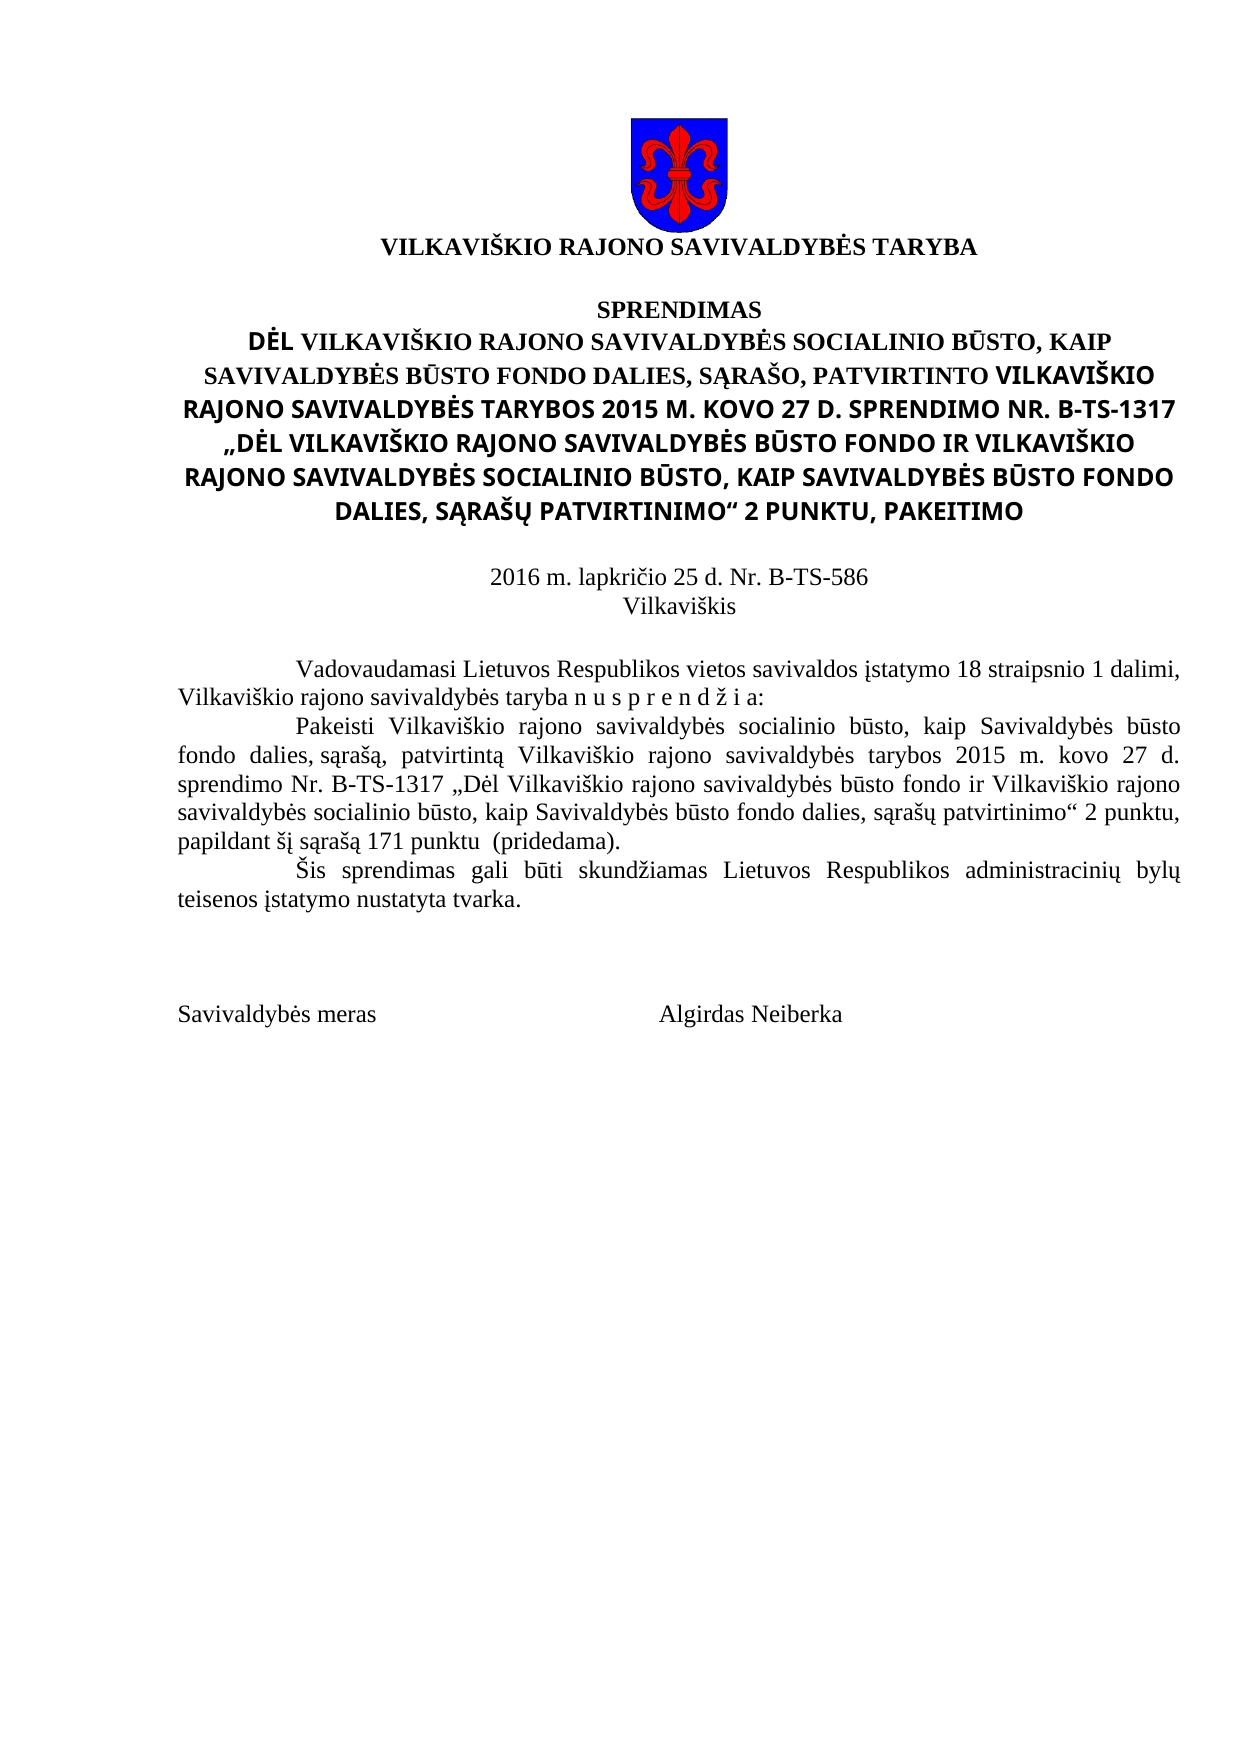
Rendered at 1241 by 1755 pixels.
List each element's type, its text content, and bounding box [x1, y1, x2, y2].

text Savivaldybės meras Algirdas Neiberka [177, 999, 1181, 1027]
text dėl VILKAVIŠKIO RAJONO SAVIVALDYBĖS SOCIALINIO BŪSTO, KAIP SAVIVALDYBĖS BŪSTO FONDO DALIES, SĄRAŠO, PATVIRTINTO vilkaviškio rajono savivaldybės tarybos 2015 m. kovo 27 d. sprendimo nr. b-ts-1317 „dėl vilkaviškio rajono savivaldybės būsto fondo ir vilkaviškio rajono savivaldybės socialinio būsto, kaip savivaldybės būsto fondo dalies, sąrašų patvirtinimo“ 2 PUNKTU, PAKEITIMO [177, 324, 1181, 528]
text 2016 m. lapkričio 25 d. Nr. B-TS-586 [177, 562, 1181, 591]
text Vilkaviškis [177, 591, 1181, 620]
text Vadovaudamasi Lietuvos Respublikos vietos savivaldos įstatymo 18 straipsnio 1 dalimi, Vilkaviškio rajono savivaldybės taryba n u s p r e n d ž i a: [177, 654, 1181, 711]
text SPRENDIMAS [177, 295, 1181, 324]
text Šis sprendimas gali būti skundžiamas Lietuvos Respublikos administracinių bylų teisenos įstatymo nustatyta tvarka. [177, 855, 1181, 912]
text Pakeisti Vilkaviškio rajono savivaldybės socialinio būsto, kaip Savivaldybės būsto fondo dalies, sąrašą, patvirtintą Vilkaviškio rajono savivaldybės tarybos 2015 m. kovo 27 d. sprendimo Nr. B-TS-1317 „Dėl Vilkaviškio rajono savivaldybės būsto fondo ir Vilkaviškio rajono savivaldybės socialinio būsto, kaip Savivaldybės būsto fondo dalies, sąrašų patvirtinimo“ 2 punktu, papildant šį sąrašą 171 punktu (pridedama). [177, 711, 1181, 855]
text VILKAVIŠKIO RAJONO SAVIVALDYBĖS TARYBA [177, 232, 1181, 261]
